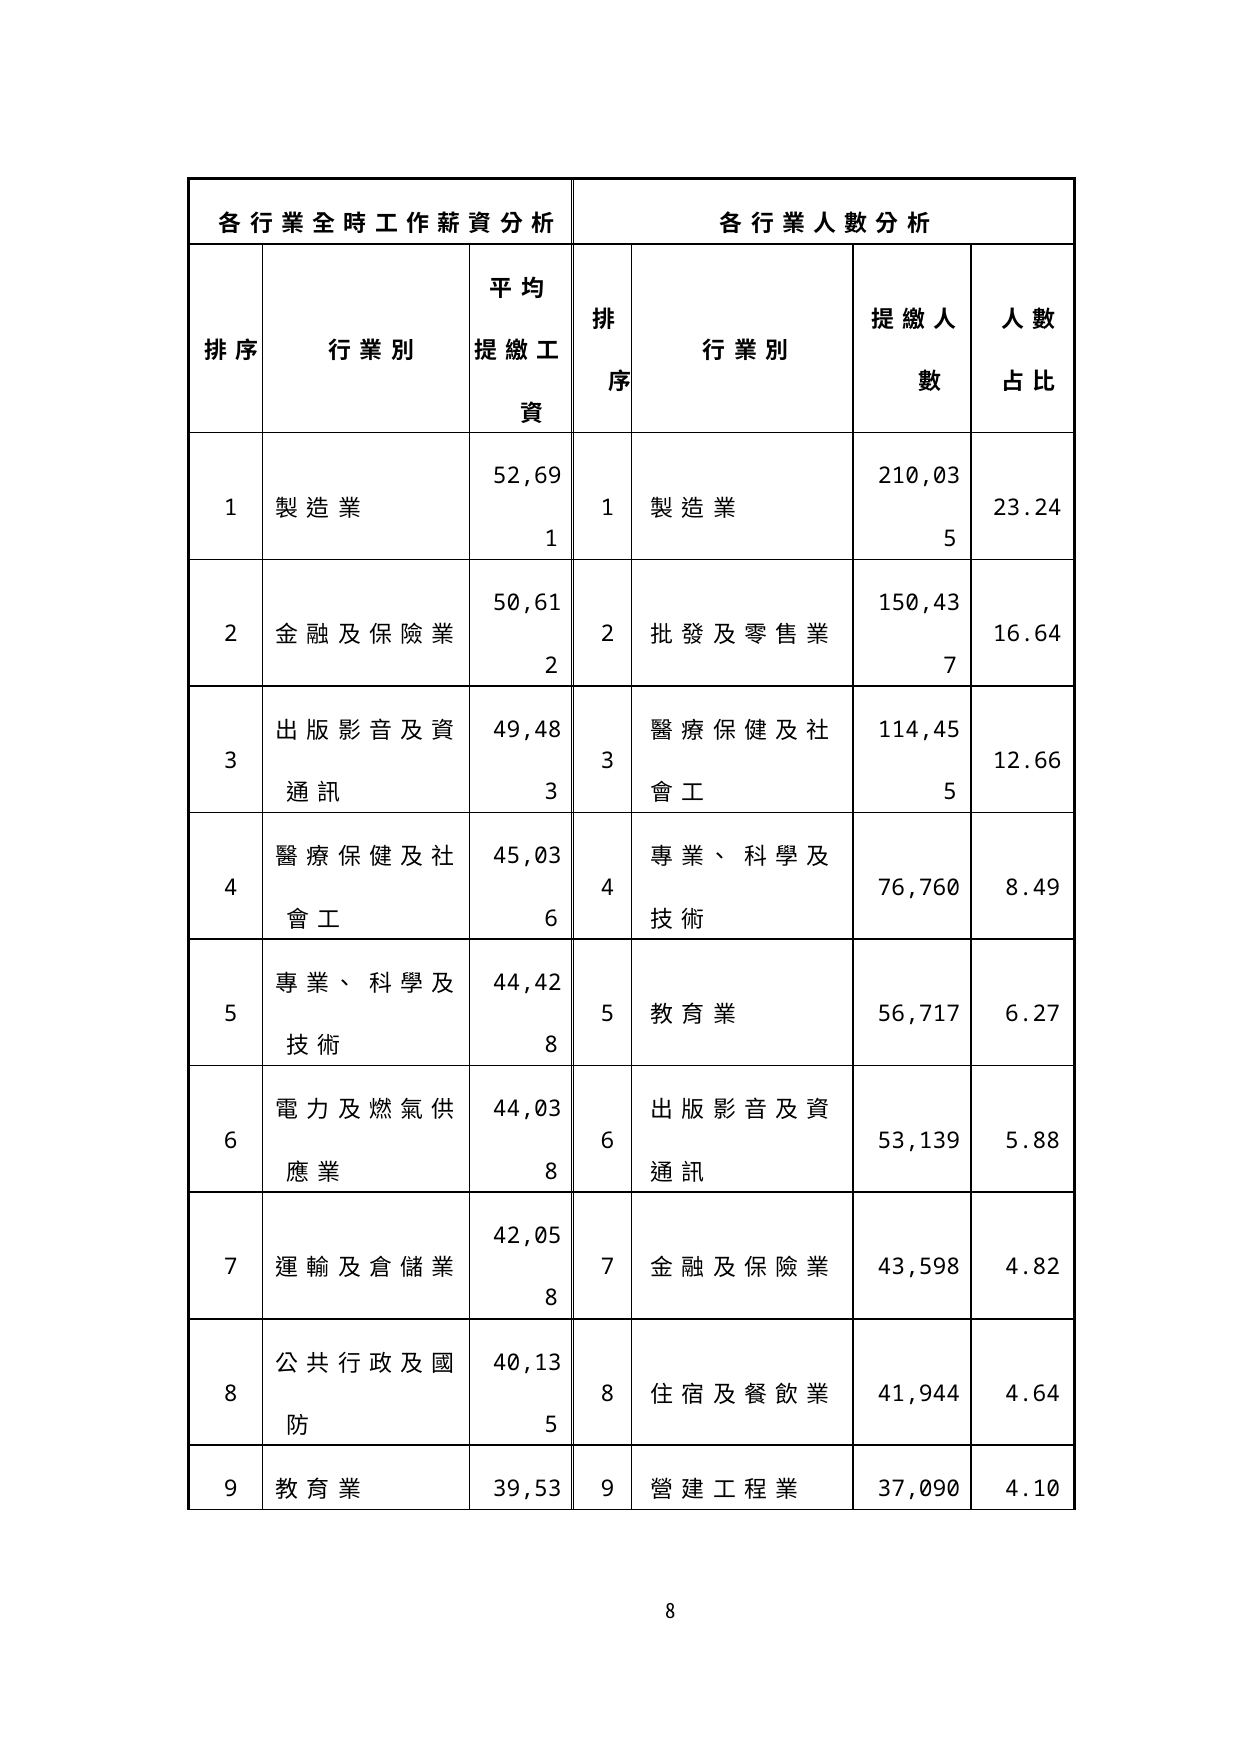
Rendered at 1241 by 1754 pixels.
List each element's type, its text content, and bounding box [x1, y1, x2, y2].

table_cell 45,036 [470, 813, 571, 938]
table_cell 5 [574, 940, 631, 1065]
table_cell 3 [574, 687, 631, 812]
table_cell 4 [190, 813, 262, 938]
table_cell 專業、科學及技術 [263, 940, 469, 1065]
table_cell 行業別 [263, 245, 469, 432]
table_cell 住宿及餐飲業 [632, 1320, 852, 1444]
table_cell 2 [574, 560, 631, 685]
table_cell 12.66 [972, 687, 1073, 812]
table_cell 1 [190, 433, 262, 558]
table_cell 運輸及倉儲業 [263, 1193, 469, 1318]
table_cell 43,598 [854, 1193, 970, 1318]
table_cell 44,038 [470, 1066, 571, 1191]
table_cell 6 [574, 1066, 631, 1191]
table_cell 製造業 [632, 433, 852, 558]
table_cell 40,135 [470, 1320, 571, 1444]
table_cell 52,691 [470, 433, 571, 558]
table_cell 排序 [190, 245, 262, 432]
table_cell 批發及零售業 [632, 560, 852, 685]
table_cell 4.64 [972, 1320, 1073, 1444]
table_cell 23.24 [972, 433, 1073, 558]
table_cell 6.27 [972, 940, 1073, 1065]
table_cell 5.88 [972, 1066, 1073, 1191]
table_cell 150,437 [854, 560, 970, 685]
table_cell 製造業 [263, 433, 469, 558]
table_cell 44,428 [470, 940, 571, 1065]
table_cell 49,483 [470, 687, 571, 812]
table_cell 9 [574, 1446, 631, 1508]
table_cell 8.49 [972, 813, 1073, 938]
table_cell 39,53 [470, 1446, 571, 1508]
table_cell 41,944 [854, 1320, 970, 1444]
table_cell 114,455 [854, 687, 970, 812]
table_cell 醫療保健及社會工 [263, 813, 469, 938]
table_cell 9 [190, 1446, 262, 1508]
table_cell 出版影音及資通訊 [263, 687, 469, 812]
table_cell 37,090 [854, 1446, 970, 1508]
table_cell 42,058 [470, 1193, 571, 1318]
table_cell 4 [574, 813, 631, 938]
table_cell 公共行政及國防 [263, 1320, 469, 1444]
table_cell 7 [574, 1193, 631, 1318]
table_cell 營建工程業 [632, 1446, 852, 1508]
table_cell 50,612 [470, 560, 571, 685]
table_cell 5 [190, 940, 262, 1065]
table_cell 53,139 [854, 1066, 970, 1191]
table_cell 1 [574, 433, 631, 558]
table_cell 76,760 [854, 813, 970, 938]
table_cell 教育業 [263, 1446, 469, 1508]
table_cell 教育業 [632, 940, 852, 1065]
table_cell 3 [190, 687, 262, 812]
table_cell 金融及保險業 [632, 1193, 852, 1318]
table_cell 4.82 [972, 1193, 1073, 1318]
table_cell 8 [574, 1320, 631, 1444]
table_cell 16.64 [972, 560, 1073, 685]
table_cell 提繳人數 [854, 245, 970, 432]
table_cell 電力及燃氣供應業 [263, 1066, 469, 1191]
table_cell 金融及保險業 [263, 560, 469, 685]
table_cell 平均 提繳工資 [470, 245, 571, 432]
table_cell 8 [190, 1320, 262, 1444]
table_cell 2 [190, 560, 262, 685]
table_cell 出版影音及資通訊 [632, 1066, 852, 1191]
table_cell 行業別 [632, 245, 852, 432]
table_header 各行業人數分析 [574, 180, 1073, 243]
table_cell 人數 占比 [972, 245, 1073, 432]
table_cell 7 [190, 1193, 262, 1318]
table_cell 醫療保健及社會工 [632, 687, 852, 812]
table_cell 專業、科學及技術 [632, 813, 852, 938]
table_cell 4.10 [972, 1446, 1073, 1508]
table_cell 210,035 [854, 433, 970, 558]
table_cell 排序 [574, 245, 631, 432]
table_header 各行業全時工作薪資分析 [190, 180, 571, 243]
table_cell 6 [190, 1066, 262, 1191]
table_cell 56,717 [854, 940, 970, 1065]
